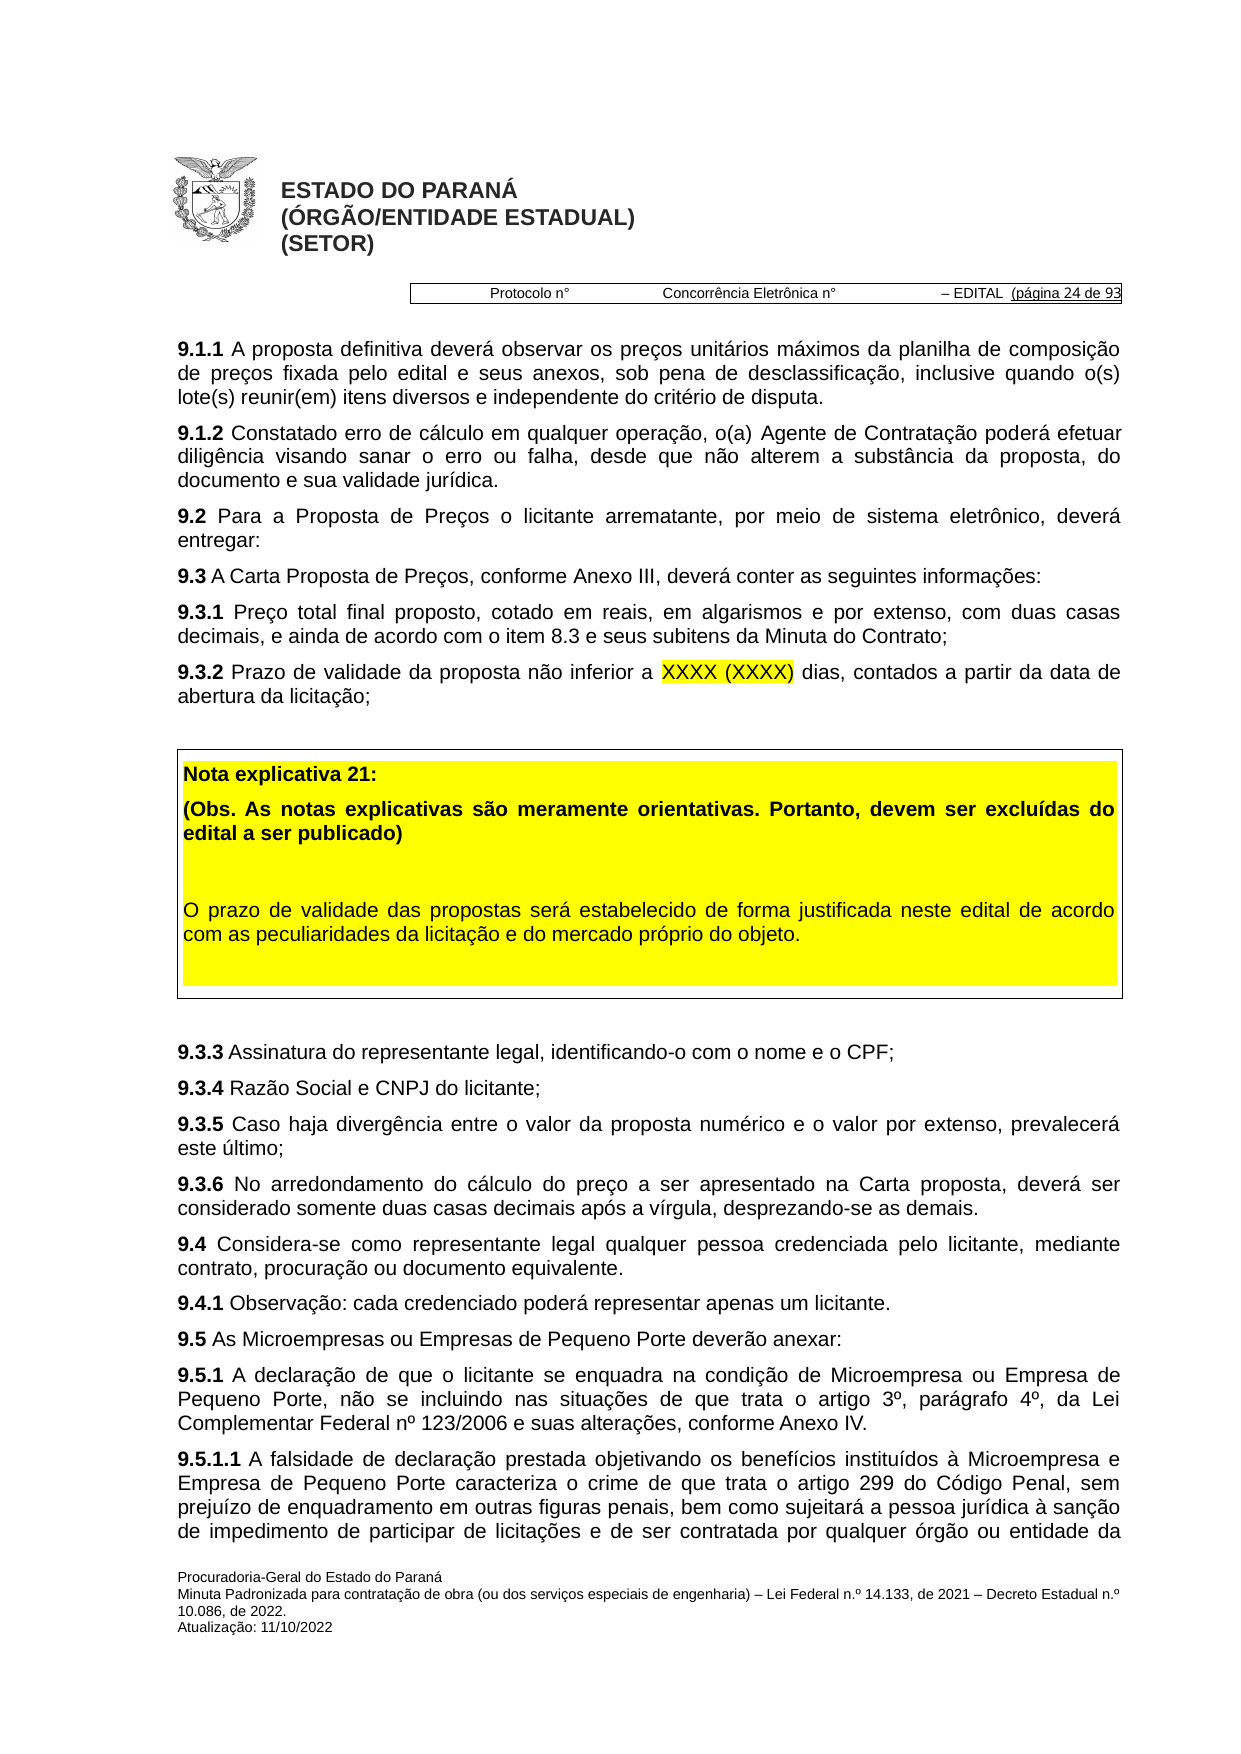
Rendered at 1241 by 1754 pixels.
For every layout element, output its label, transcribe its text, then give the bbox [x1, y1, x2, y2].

text 9.5 As Microempresas ou Empresas de Pequeno Porte deverão anexar: [177, 1327, 1122, 1351]
text 9.3.5 Caso haja divergência entre o valor da proposta numérico e o valor por extenso, prevalecerá este último; [177, 1112, 1122, 1160]
text 9.1.1 A proposta definitiva deverá observar os preços unitários máximos da planilha de composição de preços fixada pelo edital e seus anexos, sob pena de desclassificação, inclusive quando o(s) lote(s) reunir(em) itens diversos e independente do critério de disputa. [177, 337, 1122, 408]
text 9.3.3 Assinatura do representante legal, identificando-o com o nome e o CPF; [177, 1040, 1122, 1064]
text 9.3.6 No arredondamento do cálculo do preço a ser apresentado na Carta proposta, deverá ser considerado somente duas casas decimais após a vírgula, desprezando-se as demais. [177, 1172, 1122, 1219]
text 9.3.2 Prazo de validade da proposta não inferior a XXXX (XXXX) dias, contados a partir da data de abertura da licitação; [177, 659, 1122, 707]
picture [172, 156, 259, 243]
text 9.4.1 Observação: cada credenciado poderá representar apenas um licitante. [177, 1291, 1122, 1315]
text 9.3 A Carta Proposta de Preços, conforme Anexo III, deverá conter as seguintes informações: [177, 564, 1122, 588]
text 9.4 Considera-se como representante legal qualquer pessoa credenciada pelo licitante, mediante contrato, procuração ou documento equivalente. [177, 1231, 1122, 1279]
table_header Nota explicativa 21: (Obs. As notas explicativas são meramente orientativas. Portanto, devem ser excluídas do edital a ser publicado) O prazo de validade das propostas será estabelecido de forma justificada neste edital de acordo com as peculiaridades da licitação e do mercado próprio do objeto. [178, 750, 1122, 998]
text 9.5.1 A declaração de que o licitante se enquadra na condição de Microempresa ou Empresa de Pequeno Porte, não se incluindo nas situações de que trata o artigo 3º, parágrafo 4º, da Lei Complementar Federal nº 123/2006 e suas alterações, conforme Anexo IV. [177, 1363, 1122, 1435]
text 9.2 Para a Proposta de Preços o licitante arrematante, por meio de sistema eletrônico, deverá entregar: [177, 504, 1122, 552]
text 9.3.4 Razão Social e CNPJ do licitante; [177, 1076, 1122, 1100]
text 9.1.2 Constatado erro de cálculo em qualquer operação, o(a) Agente de Contratação poderá efetuar diligência visando sanar o erro ou falha, desde que não alterem a substância da proposta, do documento e sua validade jurídica. [177, 420, 1122, 492]
text 9.5.1.1 A falsidade de declaração prestada objetivando os benefícios instituídos à Microempresa e Empresa de Pequeno Porte caracteriza o crime de que trata o artigo 299 do Código Penal, sem prejuízo de enquadramento em outras figuras penais, bem como sujeitará a pessoa jurídica à sanção de impedimento de participar de licitações e de ser contratada por qualquer órgão ou entidade da [177, 1447, 1122, 1542]
text 9.3.1 Preço total final proposto, cotado em reais, em algarismos e por extenso, com duas casas decimais, e ainda de acordo com o item 8.3 e seus subitens da Minuta do Contrato; [177, 600, 1122, 648]
